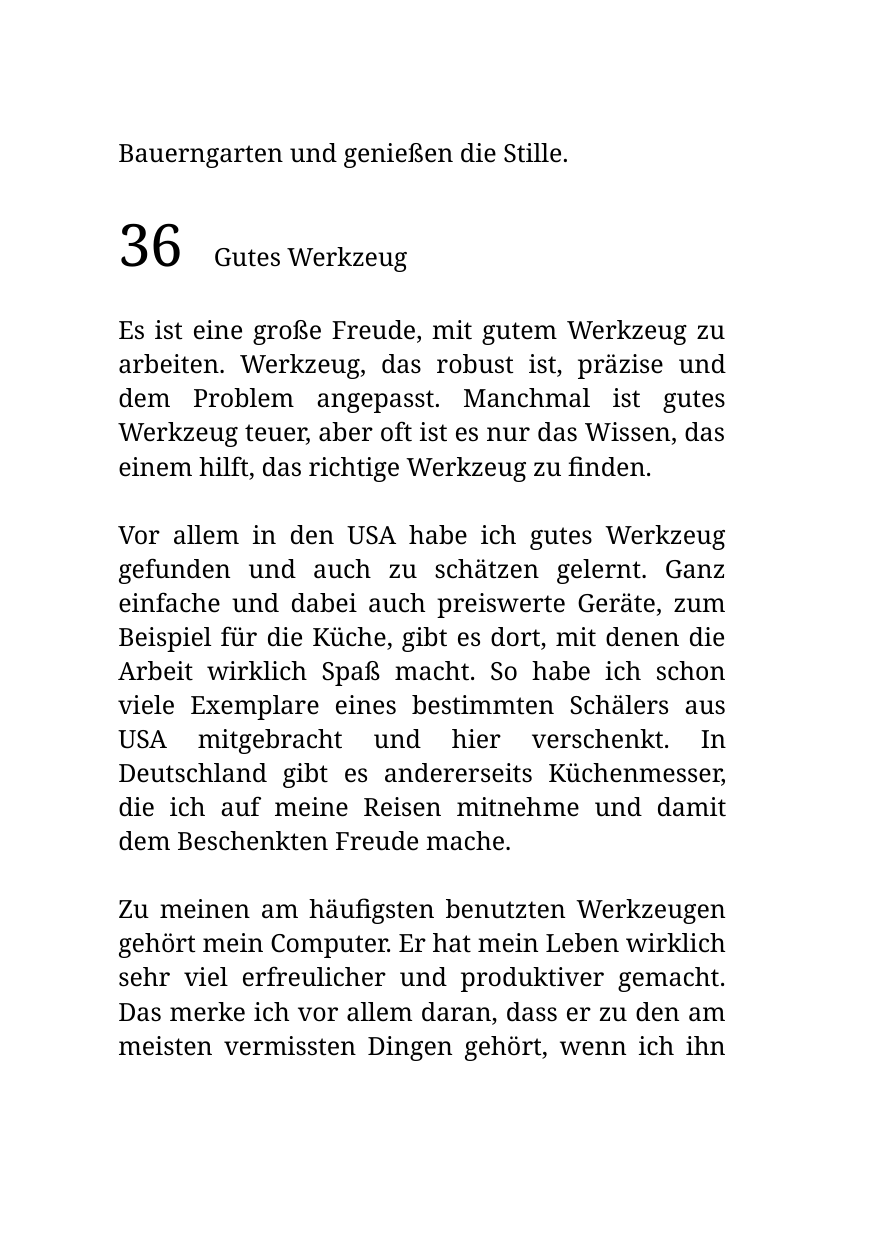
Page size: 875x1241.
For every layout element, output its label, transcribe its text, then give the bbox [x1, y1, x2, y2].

text Es ist eine große Freude, mit gutem Werkzeug zu arbeiten. Werkzeug, das robust ist, präzise und dem Problem angepasst. Manchmal ist gutes Werkzeug teuer, aber oft ist es nur das Wissen, das einem hilft, das richtige Werkzeug zu finden. [118, 313, 726, 483]
subtitle 36 Gutes Werkzeug [118, 204, 726, 283]
text Zu meinen am häufigsten benutzten Werkzeugen gehört mein Computer. Er hat mein Leben wirklich sehr viel erfreulicher und produktiver gemacht. Das merke ich vor allem daran, dass er zu den am meisten vermissten Dingen gehört, wenn ich ihn [118, 892, 726, 1062]
text Vor allem in den USA habe ich gutes Werkzeug gefunden und auch zu schätzen gelernt. Ganz einfache und dabei auch preiswerte Geräte, zum Beispiel für die Küche, gibt es dort, mit denen die Arbeit wirklich Spaß macht. So habe ich schon viele Exemplare eines bestimmten Schälers aus USA mitge­bracht und hier verschenkt. In Deutschland gibt es anderer­seits Küchenmesser, die ich auf meine Reisen mitneh­me und damit dem Beschenkten Freude mache. [118, 517, 726, 858]
text Bauerngarten und genießen die Stille. [118, 136, 726, 170]
